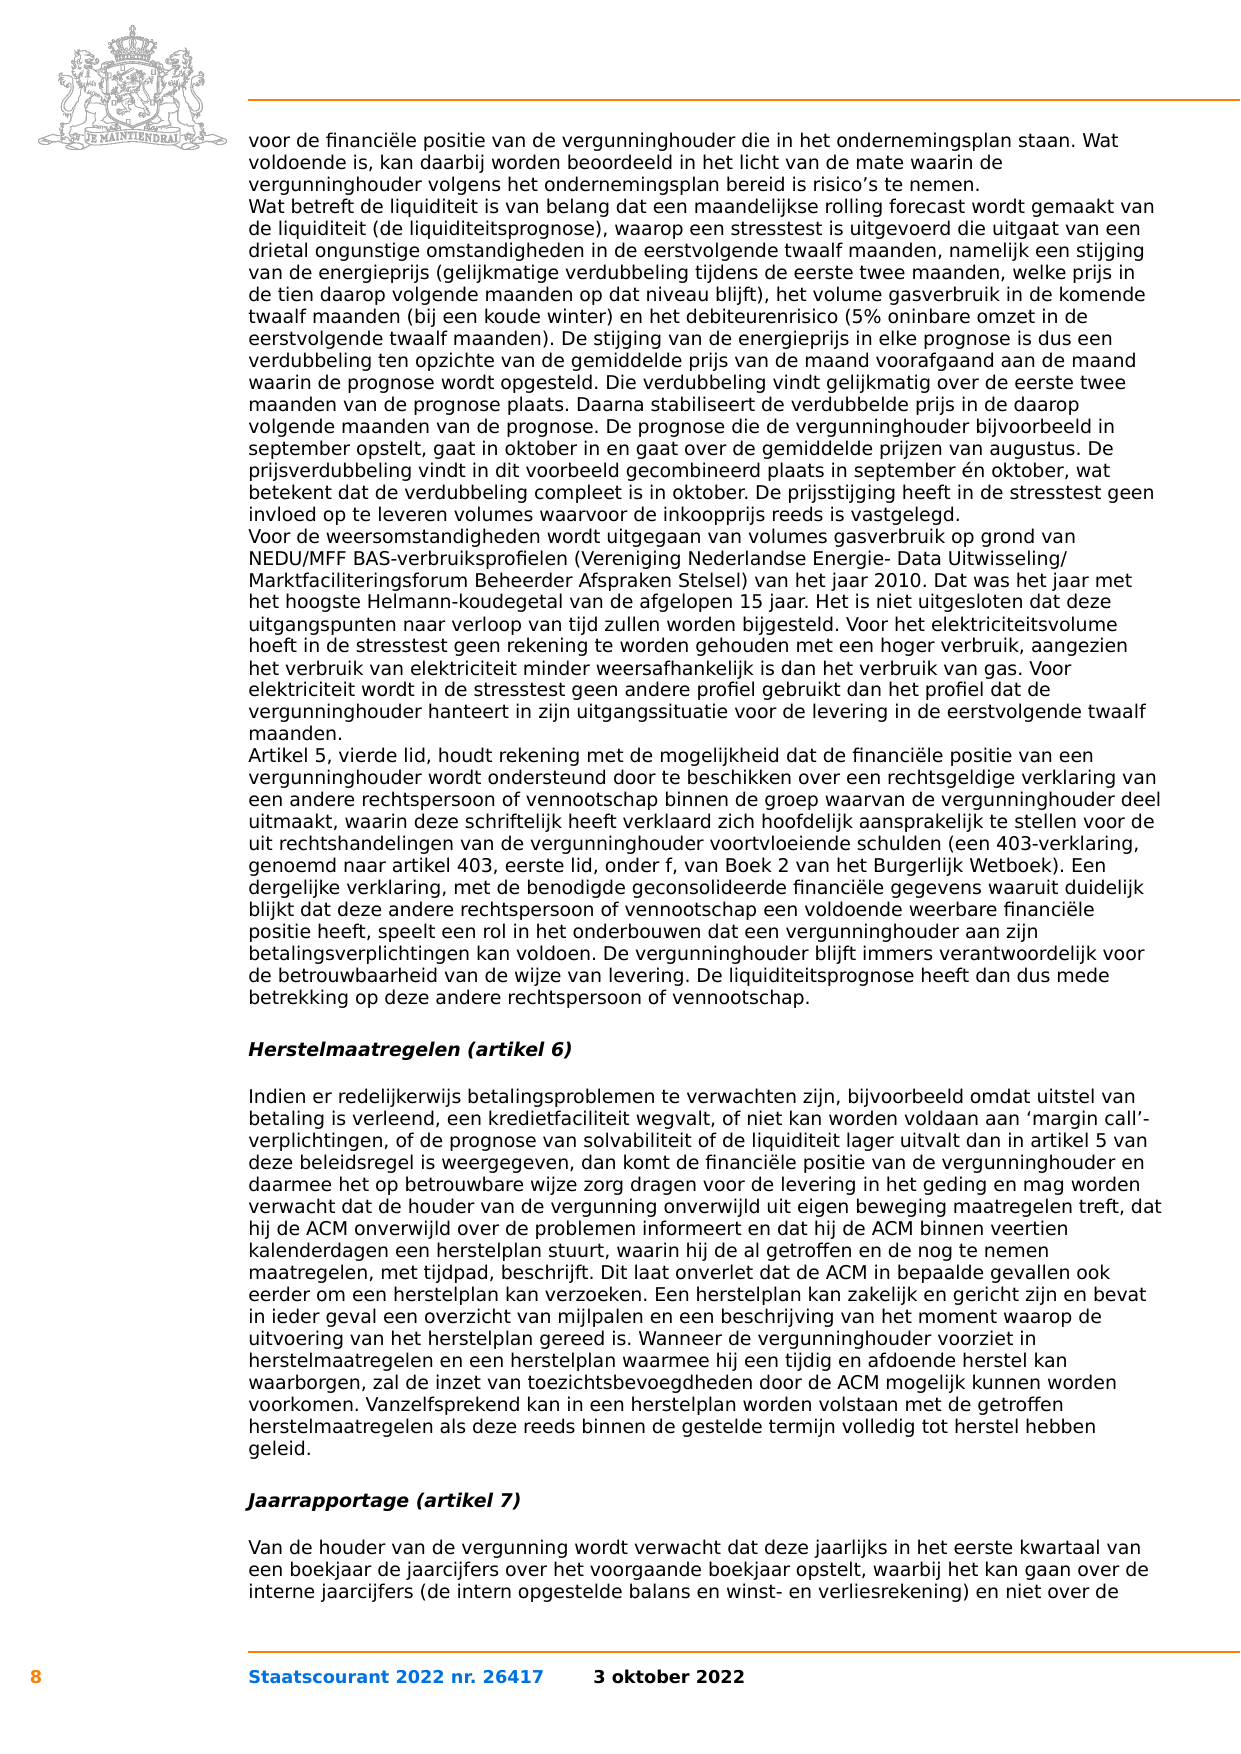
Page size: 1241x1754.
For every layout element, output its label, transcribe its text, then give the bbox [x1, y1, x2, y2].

subtitle Jaarrapportage (artikel 7) [248, 1490, 1163, 1512]
text Indien er redelijkerwijs betalingsproblemen te verwachten zijn, bijvoorbeeld omdat uitstel van betaling is verleend, een kredietfaciliteit wegvalt, of niet kan worden voldaan aan ‘margin call’-verplichtingen, of de prognose van solvabiliteit of de liquiditeit lager uitvalt dan in artikel 5 van deze beleidsregel is weergegeven, dan komt de financiële positie van de vergunninghouder en daarmee het op betrouwbare wijze zorg dragen voor de levering in het geding en mag worden verwacht dat de houder van de vergunning onverwijld uit eigen beweging maatregelen treft, dat hij de ACM onverwijld over de problemen informeert en dat hij de ACM binnen veertien kalenderdagen een herstelplan stuurt, waarin hij de al getroffen en de nog te nemen maatregelen, met tijdpad, beschrijft. Dit laat onverlet dat de ACM in bepaalde gevallen ook eerder om een herstelplan kan verzoeken. Een herstelplan kan zakelijk en gericht zijn en bevat in ieder geval een overzicht van mijlpalen en een beschrijving van het moment waarop de uitvoering van het herstelplan gereed is. Wanneer de vergunninghouder voorziet in herstelmaatregelen en een herstelplan waarmee hij een tijdig en afdoende herstel kan waarborgen, zal de inzet van toezichtsbevoegdheden door de ACM mogelijk kunnen worden voorkomen. Vanzelfsprekend kan in een herstelplan worden volstaan met de getroffen herstelmaatregelen als deze reeds binnen de gestelde termijn volledig tot herstel hebben geleid. [248, 1086, 1163, 1460]
text Voor de weersomstandigheden wordt uitgegaan van volumes gasverbruik op grond van NEDU/MFF BAS-verbruiksprofielen (Vereniging Nederlandse Energie- Data Uitwisseling/ Marktfaciliteringsforum Beheerder Afspraken Stelsel) van het jaar 2010. Dat was het jaar met het hoogste Helmann-koudegetal van de afgelopen 15 jaar. Het is niet uitgesloten dat deze uitgangspunten naar verloop van tijd zullen worden bijgesteld. Voor het elektriciteitsvolume hoeft in de stresstest geen rekening te worden gehouden met een hoger verbruik, aangezien het verbruik van elektriciteit minder weersafhankelijk is dan het verbruik van gas. Voor elektriciteit wordt in de stresstest geen andere profiel gebruikt dan het profiel dat de vergunninghouder hanteert in zijn uitgangssituatie voor de levering in de eerstvolgende twaalf maanden. [248, 526, 1163, 745]
subtitle Herstelmaatregelen (artikel 6) [248, 1039, 1163, 1061]
text Van de houder van de vergunning wordt verwacht dat deze jaarlijks in het eerste kwartaal van een boekjaar de jaarcijfers over het voorgaande boekjaar opstelt, waarbij het kan gaan over de interne jaarcijfers (de intern opgestelde balans en winst- en verliesrekening) en niet over de [248, 1537, 1163, 1603]
text Artikel 5, vierde lid, houdt rekening met de mogelijkheid dat de financiële positie van een vergunninghouder wordt ondersteund door te beschikken over een rechtsgeldige verklaring van een andere rechtspersoon of vennootschap binnen de groep waarvan de vergunninghouder deel uitmaakt, waarin deze schriftelijk heeft verklaard zich hoofdelijk aansprakelijk te stellen voor de uit rechtshandelingen van de vergunninghouder voortvloeiende schulden (een 403-verklaring, genoemd naar artikel 403, eerste lid, onder f, van Boek 2 van het Burgerlijk Wetboek). Een dergelijke verklaring, met de benodigde geconsolideerde financiële gegevens waaruit duidelijk blijkt dat deze andere rechtspersoon of vennootschap een voldoende weerbare financiële positie heeft, speelt een rol in het onderbouwen dat een vergunninghouder aan zijn betalingsverplichtingen kan voldoen. De vergunninghouder blijft immers verantwoordelijk voor de betrouwbaarheid van de wijze van levering. De liquiditeitsprognose heeft dan dus mede betrekking op deze andere rechtspersoon of vennootschap. [248, 745, 1163, 1009]
picture [38, 25, 227, 150]
text voor de financiële positie van de vergunninghouder die in het ondernemingsplan staan. Wat voldoende is, kan daarbij worden beoordeeld in het licht van de mate waarin de vergunninghouder volgens het ondernemingsplan bereid is risico’s te nemen. [248, 130, 1163, 196]
text Wat betreft de liquiditeit is van belang dat een maandelijkse rolling forecast wordt gemaakt van de liquiditeit (de liquiditeitsprognose), waarop een stresstest is uitgevoerd die uitgaat van een drietal ongunstige omstandigheden in de eerstvolgende twaalf maanden, namelijk een stijging van de energieprijs (gelijkmatige verdubbeling tijdens de eerste twee maanden, welke prijs in de tien daarop volgende maanden op dat niveau blijft), het volume gasverbruik in de komende twaalf maanden (bij een koude winter) en het debiteurenrisico (5% oninbare omzet in de eerstvolgende twaalf maanden). De stijging van de energieprijs in elke prognose is dus een verdubbeling ten opzichte van de gemiddelde prijs van de maand voorafgaand aan de maand waarin de prognose wordt opgesteld. Die verdubbeling vindt gelijkmatig over de eerste twee maanden van de prognose plaats. Daarna stabiliseert de verdubbelde prijs in de daarop volgende maanden van de prognose. De prognose die de vergunninghouder bijvoorbeeld in september opstelt, gaat in oktober in en gaat over de gemiddelde prijzen van augustus. De prijsverdubbeling vindt in dit voorbeeld gecombineerd plaats in september én oktober, wat betekent dat de verdubbeling compleet is in oktober. De prijsstijging heeft in de stresstest geen invloed op te leveren volumes waarvoor de inkoopprijs reeds is vastgelegd. [248, 196, 1163, 526]
